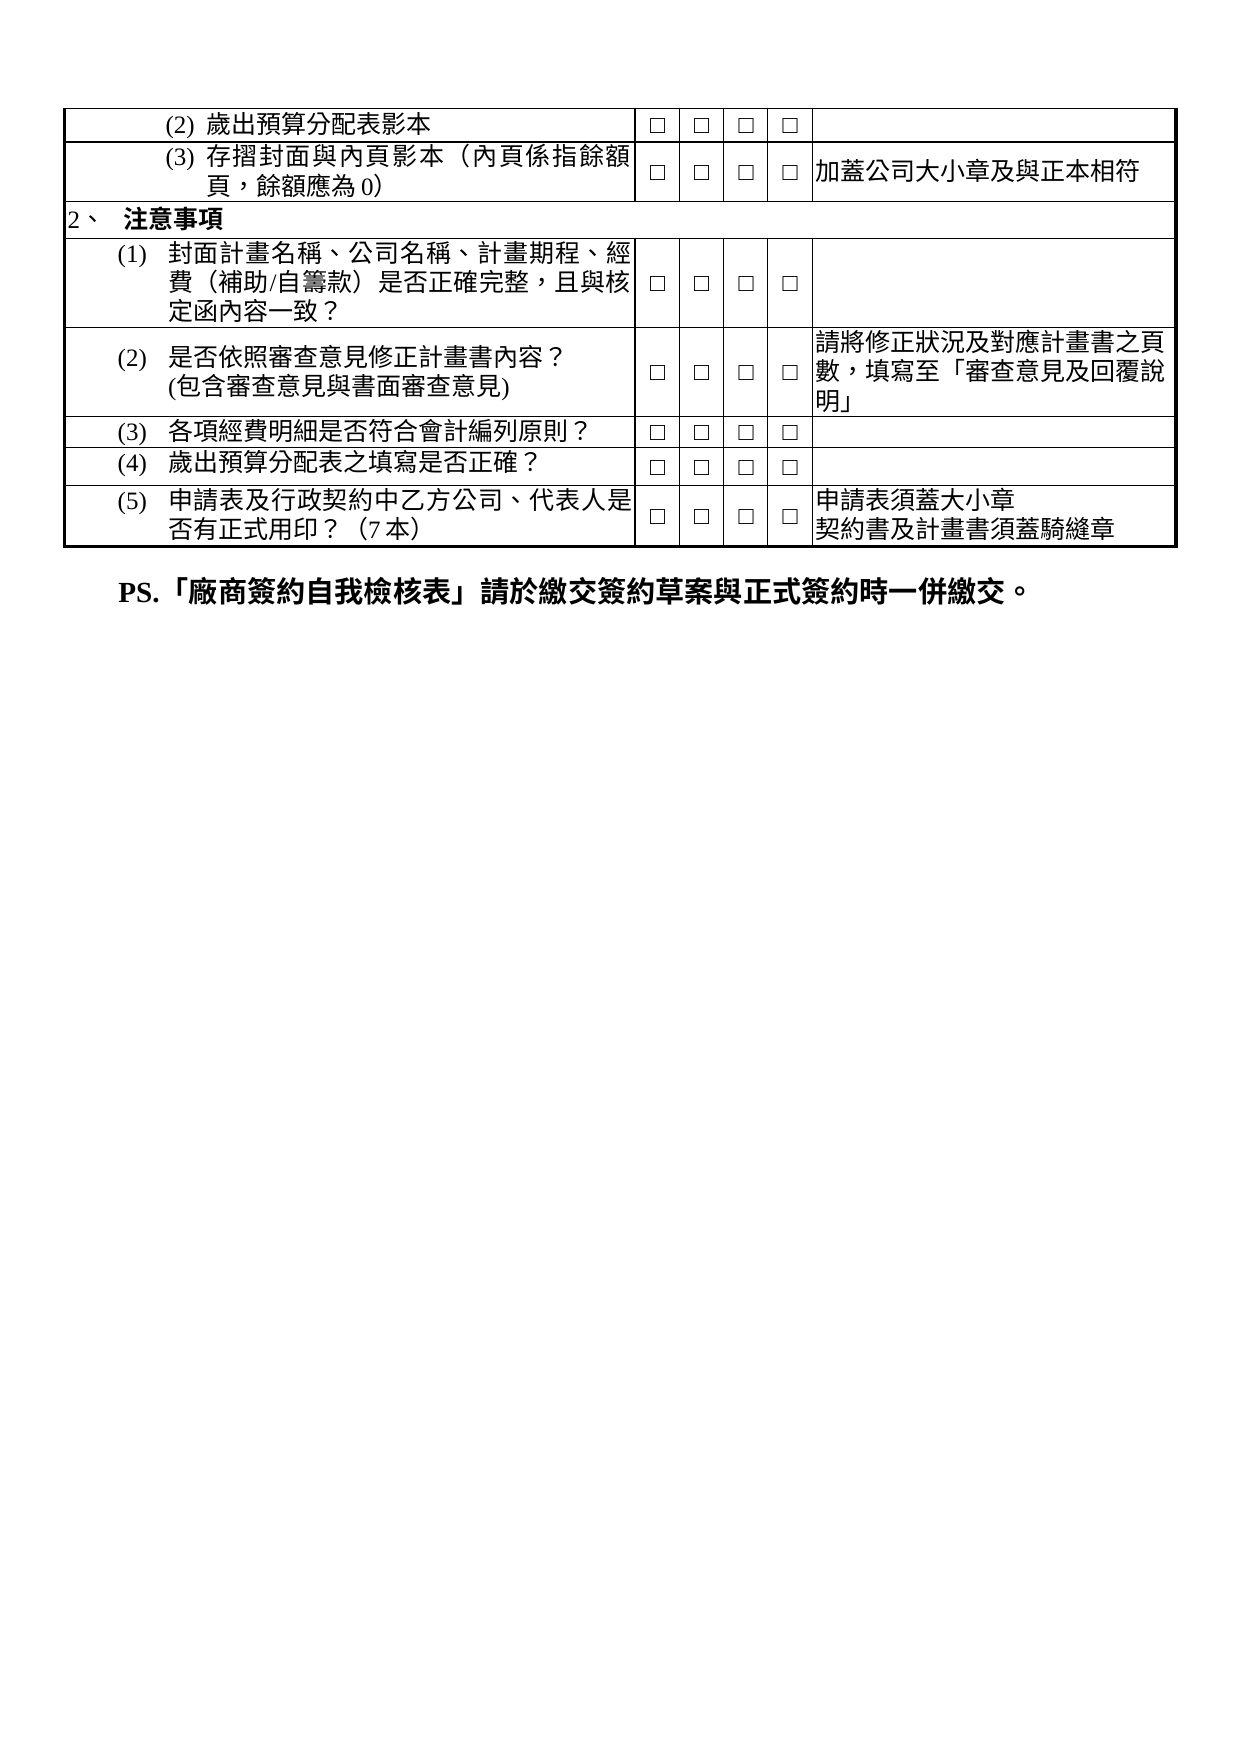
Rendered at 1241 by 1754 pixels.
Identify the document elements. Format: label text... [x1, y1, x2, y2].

table_cell [813, 448, 1174, 484]
table_cell □ [724, 109, 767, 141]
table_cell □ [768, 239, 812, 327]
table_cell □ [768, 486, 812, 544]
text PS.「廠商簽約自我檢核表」請於繳交簽約草案與正式簽約時一併繳交。 [118, 548, 1122, 610]
table_cell □ [636, 328, 679, 416]
table_cell [813, 109, 1174, 141]
table_cell □ [768, 417, 812, 446]
table_cell □ [636, 417, 679, 446]
table_cell □ [680, 109, 723, 141]
table_cell □ [680, 239, 723, 327]
table_cell 歲出預算分配表影本 [66, 109, 634, 141]
table_cell □ [724, 417, 767, 446]
table_cell 封面計畫名稱、公司名稱、計畫期程、經費（補助/自籌款）是否正確完整，且與核定函內容一致？ [66, 239, 634, 327]
table_cell □ [768, 328, 812, 416]
table_cell □ [680, 448, 723, 484]
table_cell 申請表須蓋大小章 契約書及計畫書須蓋騎縫章 [813, 486, 1174, 544]
table_cell □ [636, 239, 679, 327]
table_cell □ [680, 143, 723, 201]
table_cell 存摺封面與內頁影本（內頁係指餘額頁，餘額應為0） [66, 143, 634, 201]
table_cell □ [680, 328, 723, 416]
table_cell □ [768, 448, 812, 484]
table_cell □ [636, 143, 679, 201]
table_cell 加蓋公司大小章及與正本相符 [813, 143, 1174, 201]
table_cell □ [768, 143, 812, 201]
table_cell □ [636, 109, 679, 141]
table_cell □ [680, 417, 723, 446]
table_cell □ [768, 109, 812, 141]
table_cell □ [724, 448, 767, 484]
table_cell 各項經費明細是否符合會計編列原則？ [66, 417, 634, 446]
table_cell □ [636, 448, 679, 484]
table_cell □ [724, 239, 767, 327]
table_cell [813, 417, 1174, 446]
table_cell □ [724, 328, 767, 416]
table_cell [813, 239, 1174, 327]
table_cell 注意事項 [66, 202, 1174, 238]
table_cell □ [724, 143, 767, 201]
table_cell □ [724, 486, 767, 544]
table_cell □ [680, 486, 723, 544]
table_cell 是否依照審查意見修正計畫書內容？ (包含審查意見與書面審查意見) [66, 328, 634, 416]
table_cell 請將修正狀況及對應計畫書之頁數，填寫至「審查意見及回覆說明」 [813, 328, 1174, 416]
table_cell 歲出預算分配表之填寫是否正確？ [66, 448, 634, 484]
table_cell 申請表及行政契約中乙方公司、代表人是否有正式用印？（7本） [66, 486, 634, 544]
table_cell □ [636, 486, 679, 544]
